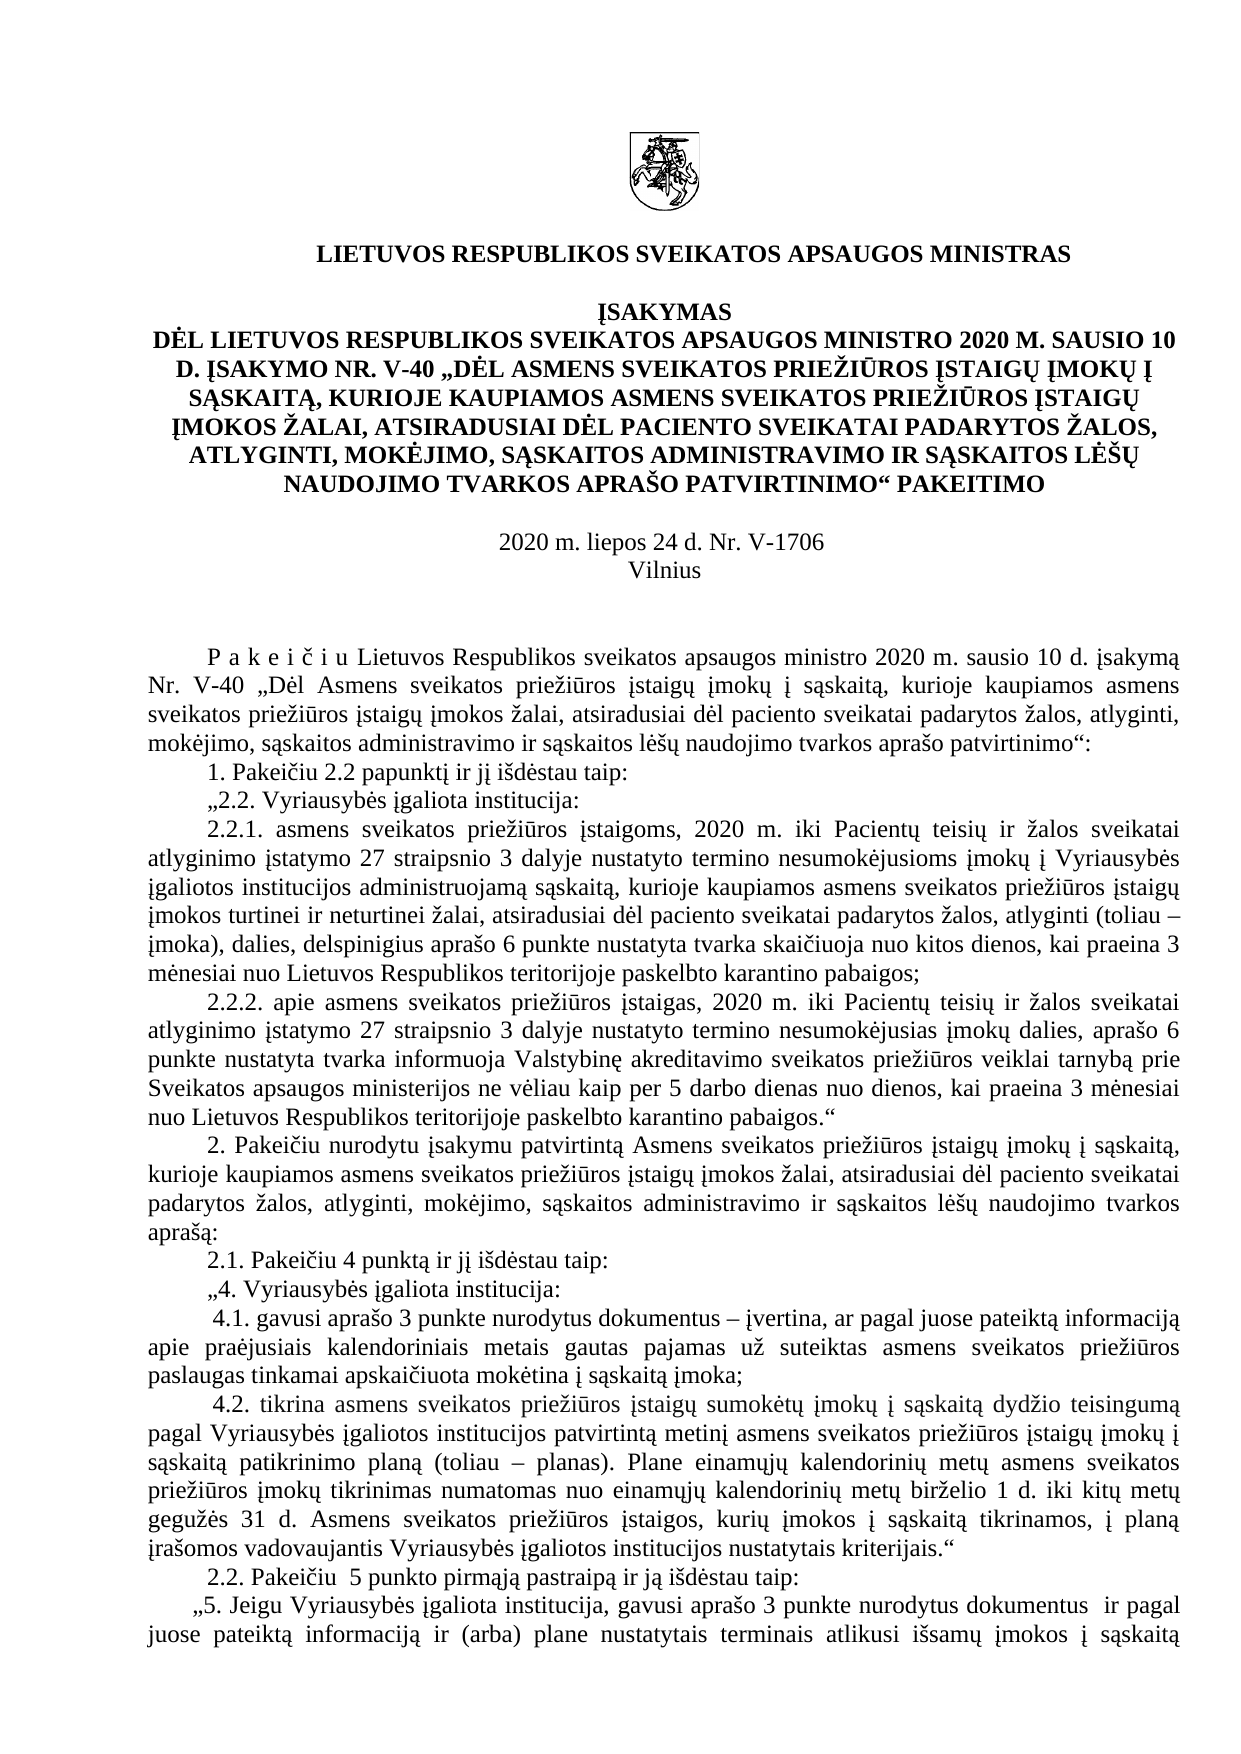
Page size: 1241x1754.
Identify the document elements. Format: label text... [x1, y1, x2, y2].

text LIETUVOS RESPUBLIKOS SVEIKATOS APSAUGOS MINISTRAS [148, 239, 1181, 268]
text 4.1. gavusi aprašo 3 punkte nurodytus dokumentus – įvertina, ar pagal juose pateiktą informaciją apie praėjusiais kalendoriniais metais gautas pajamas už suteiktas asmens sveikatos priežiūros paslaugas tinkamai apskaičiuota mokėtina į sąskaitą įmoka; [148, 1303, 1181, 1389]
text Vilnius [148, 555, 1181, 584]
text 2.2. Pakeičiu 5 punkto pirmąją pastraipą ir ją išdėstau taip: [148, 1562, 1181, 1590]
text „2.2. Vyriausybės įgaliota institucija: [148, 785, 1181, 814]
text „5. Jeigu Vyriausybės įgaliota institucija, gavusi aprašo 3 punkte nurodytus dokumentus ir pagal juose pateiktą informaciją ir (arba) plane nustatytais terminais atlikusi išsamų įmokos į sąskaitą [148, 1590, 1181, 1648]
text „4. Vyriausybės įgaliota institucija: [148, 1274, 1181, 1303]
text 2.2.2. apie asmens sveikatos priežiūros įstaigas, 2020 m. iki Pacientų teisių ir žalos sveikatai atlyginimo įstatymo 27 straipsnio 3 dalyje nustatyto termino nesumokėjusias įmokų dalies, aprašo 6 punkte nustatyta tvarka informuoja Valstybinę akreditavimo sveikatos priežiūros veiklai tarnybą prie Sveikatos apsaugos ministerijos ne vėliau kaip per 5 darbo dienas nuo dienos, kai praeina 3 mėnesiai nuo Lietuvos Respublikos teritorijoje paskelbto karantino pabaigos.“ [148, 987, 1181, 1130]
text 2.2.1. asmens sveikatos priežiūros įstaigoms, 2020 m. iki Pacientų teisių ir žalos sveikatai atlyginimo įstatymo 27 straipsnio 3 dalyje nustatyto termino nesumokėjusioms įmokų į Vyriausybės įgaliotos institucijos administruojamą sąskaitą, kurioje kaupiamos asmens sveikatos priežiūros įstaigų įmokos turtinei ir neturtinei žalai, atsiradusiai dėl paciento sveikatai padarytos žalos, atlyginti (toliau – įmoka), dalies, delspinigius aprašo 6 punkte nustatyta tvarka skaičiuoja nuo kitos dienos, kai praeina 3 mėnesiai nuo Lietuvos Respublikos teritorijoje paskelbto karantino pabaigos; [148, 814, 1181, 987]
text ĮSAKYMAS [148, 297, 1181, 325]
text 2.1. Pakeičiu 4 punktą ir jį išdėstau taip: [148, 1245, 1181, 1274]
text 4.2. tikrina asmens sveikatos priežiūros įstaigų sumokėtų įmokų į sąskaitą dydžio teisingumą pagal Vyriausybės įgaliotos institucijos patvirtintą metinį asmens sveikatos priežiūros įstaigų įmokų į sąskaitą patikrinimo planą (toliau – planas). Plane einamųjų kalendorinių metų asmens sveikatos priežiūros įmokų tikrinimas numatomas nuo einamųjų kalendorinių metų birželio 1 d. iki kitų metų gegužės 31 d. Asmens sveikatos priežiūros įstaigos, kurių įmokos į sąskaitą tikrinamos, į planą įrašomos vadovaujantis Vyriausybės įgaliotos institucijos nustatytais kriterijais.“ [148, 1389, 1181, 1562]
text 2020 m. liepos 24 d. Nr. V-1706 [148, 527, 1181, 555]
text P a k e i č i u Lietuvos Respublikos sveikatos apsaugos ministro 2020 m. sausio 10 d. įsakymą Nr. V-40 „Dėl Asmens sveikatos priežiūros įstaigų įmokų į sąskaitą, kurioje kaupiamos asmens sveikatos priežiūros įstaigų įmokos žalai, atsiradusiai dėl paciento sveikatai padarytos žalos, atlyginti, mokėjimo, sąskaitos administravimo ir sąskaitos lėšų naudojimo tvarkos aprašo patvirtinimo“: [148, 642, 1181, 757]
text 1. Pakeičiu 2.2 papunktį ir jį išdėstau taip: [148, 757, 1181, 785]
text DĖL LIETUVOS RESPUBLIKOS SVEIKATOS APSAUGOS MINISTRO 2020 M. SAUSIO 10 D. ĮSAKYMO NR. V-40 „DĖL ASMENS SVEIKATOS PRIEŽIŪROS ĮSTAIGŲ ĮMOKŲ Į SĄSKAITĄ, KURIOJE KAUPIAMOS ASMENS SVEIKATOS PRIEŽIŪROS ĮSTAIGŲ ĮMOKOS ŽALAI, ATSIRADUSIAI DĖL PACIENTO SVEIKATAI PADARYTOS ŽALOS, ATLYGINTI, MOKĖJIMO, SĄSKAITOS ADMINISTRAVIMO IR SĄSKAITOS LĖŠŲ NAUDOJIMO TVARKOS APRAŠO PATVIRTINIMO“ PAKEITIMO [148, 325, 1181, 498]
text 2. Pakeičiu nurodytu įsakymu patvirtintą Asmens sveikatos priežiūros įstaigų įmokų į sąskaitą, kurioje kaupiamos asmens sveikatos priežiūros įstaigų įmokos žalai, atsiradusiai dėl paciento sveikatai padarytos žalos, atlyginti, mokėjimo, sąskaitos administravimo ir sąskaitos lėšų naudojimo tvarkos aprašą: [148, 1130, 1181, 1245]
